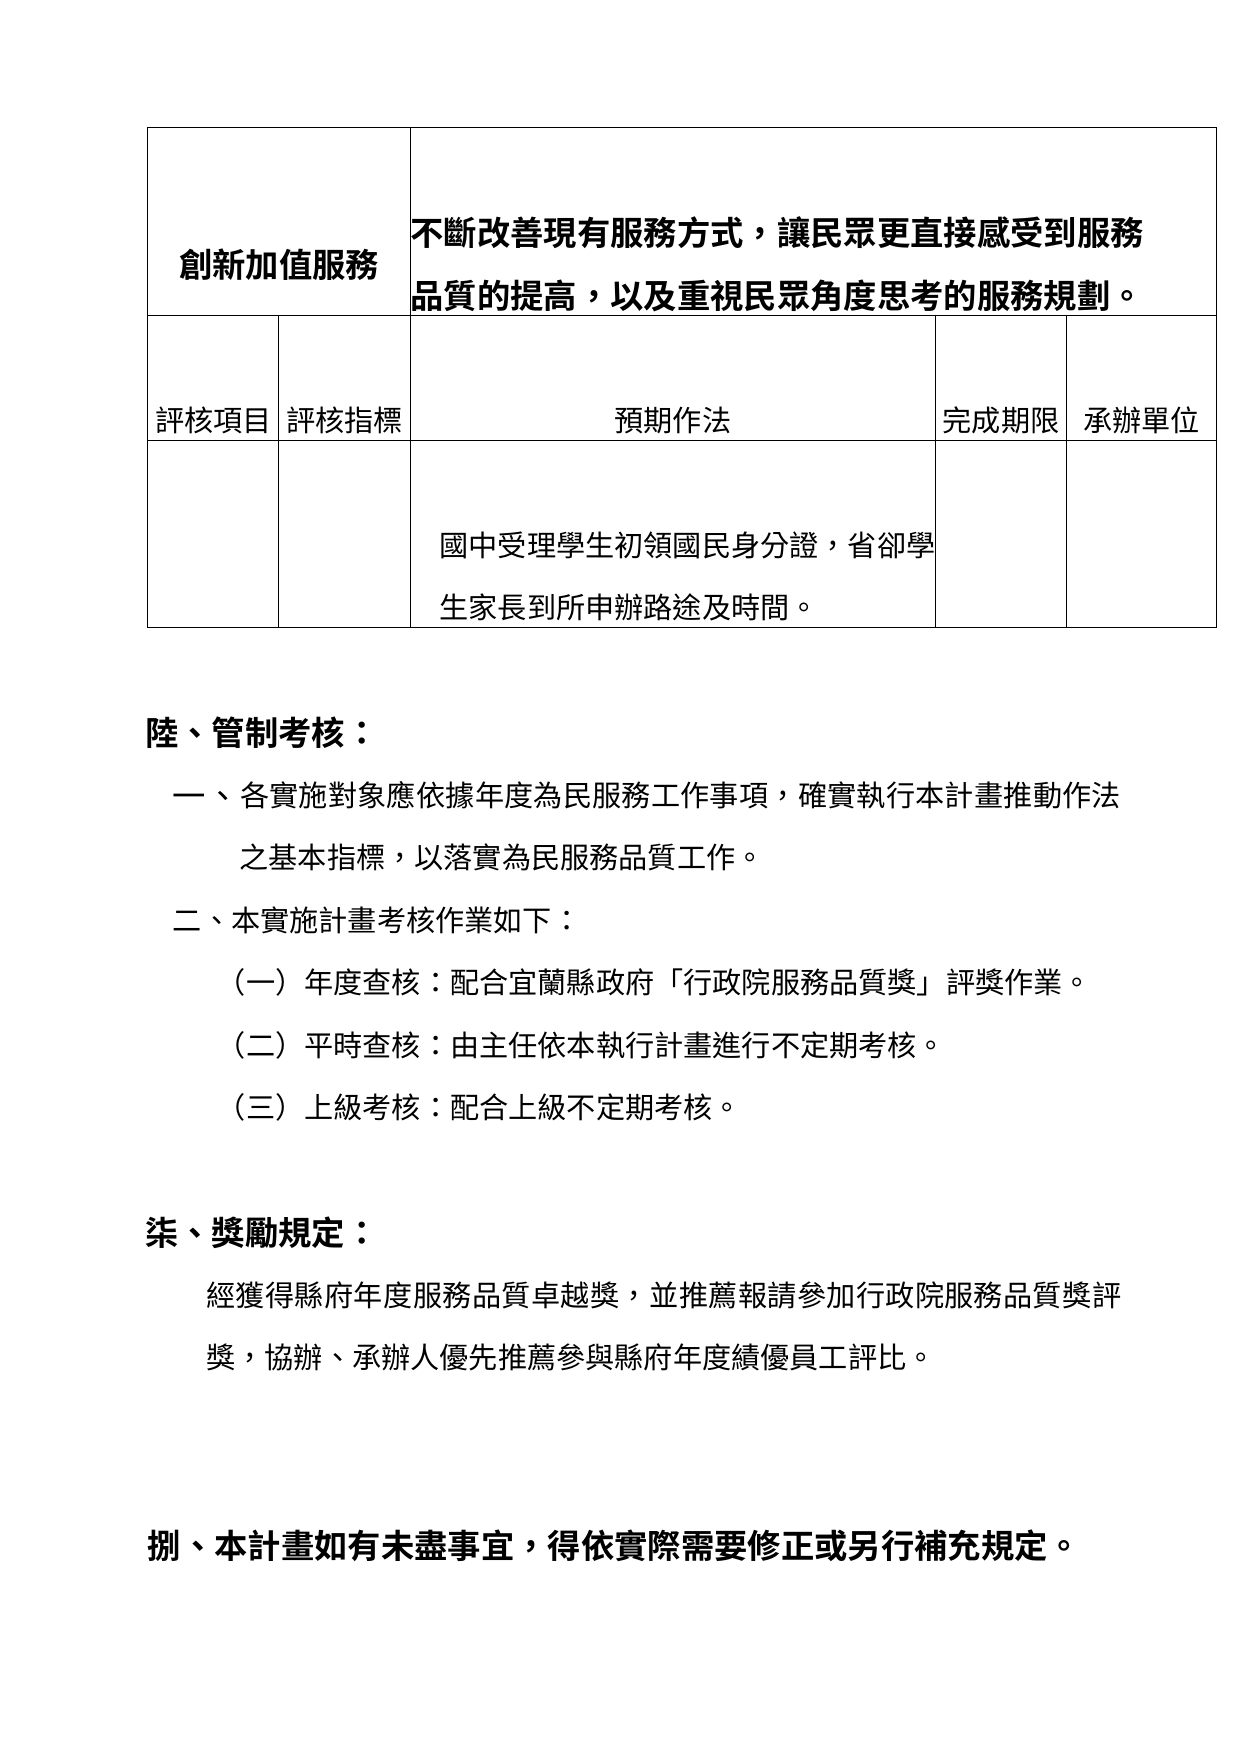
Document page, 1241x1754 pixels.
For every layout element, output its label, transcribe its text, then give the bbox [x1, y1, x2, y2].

table_cell [148, 441, 278, 627]
text （二）平時查核：由主任依本執行計畫進行不定期考核。 [158, 1002, 1122, 1064]
table_cell 國中受理學生初領國民身分證，省卻學生家長到所申辦路途及時間。 [411, 441, 935, 627]
text 柒、獎勵規定： [145, 1189, 1122, 1252]
text （三）上級考核：配合上級不定期考核。 [158, 1064, 1122, 1127]
table_cell 完成期限 [936, 316, 1066, 439]
table_cell 評核指標 [279, 316, 410, 439]
table_cell [1067, 441, 1216, 627]
table_cell 預期作法 [411, 316, 935, 439]
table_cell [279, 441, 410, 627]
text 二、本實施計畫考核作業如下： [173, 877, 1122, 939]
table_cell 評核項目 [148, 316, 278, 439]
table_cell 承辦單位 [1067, 316, 1216, 439]
text （一）年度查核：配合宜蘭縣政府「行政院服務品質獎」評獎作業。 [158, 939, 1122, 1002]
text 捌、本計畫如有未盡事宜，得依實際需要修正或另行補充規定。 [148, 1502, 1122, 1564]
table_header 不斷改善現有服務方式，讓民眾更直接感受到服務 品質的提高，以及重視民眾角度思考的服務規劃。 [411, 128, 1216, 314]
text 一、各實施對象應依據年度為民服務工作事項，確實執行本計畫推動作法之基本指標，以落實為民服務品質工作。 [173, 752, 1122, 877]
table_cell [936, 441, 1066, 627]
text 陸、管制考核： [145, 689, 1122, 752]
table_header 創新加值服務 [148, 128, 410, 314]
text 經獲得縣府年度服務品質卓越獎，並推薦報請參加行政院服務品質獎評獎，協辦、承辦人優先推薦參與縣府年度績優員工評比。 [206, 1252, 1122, 1377]
